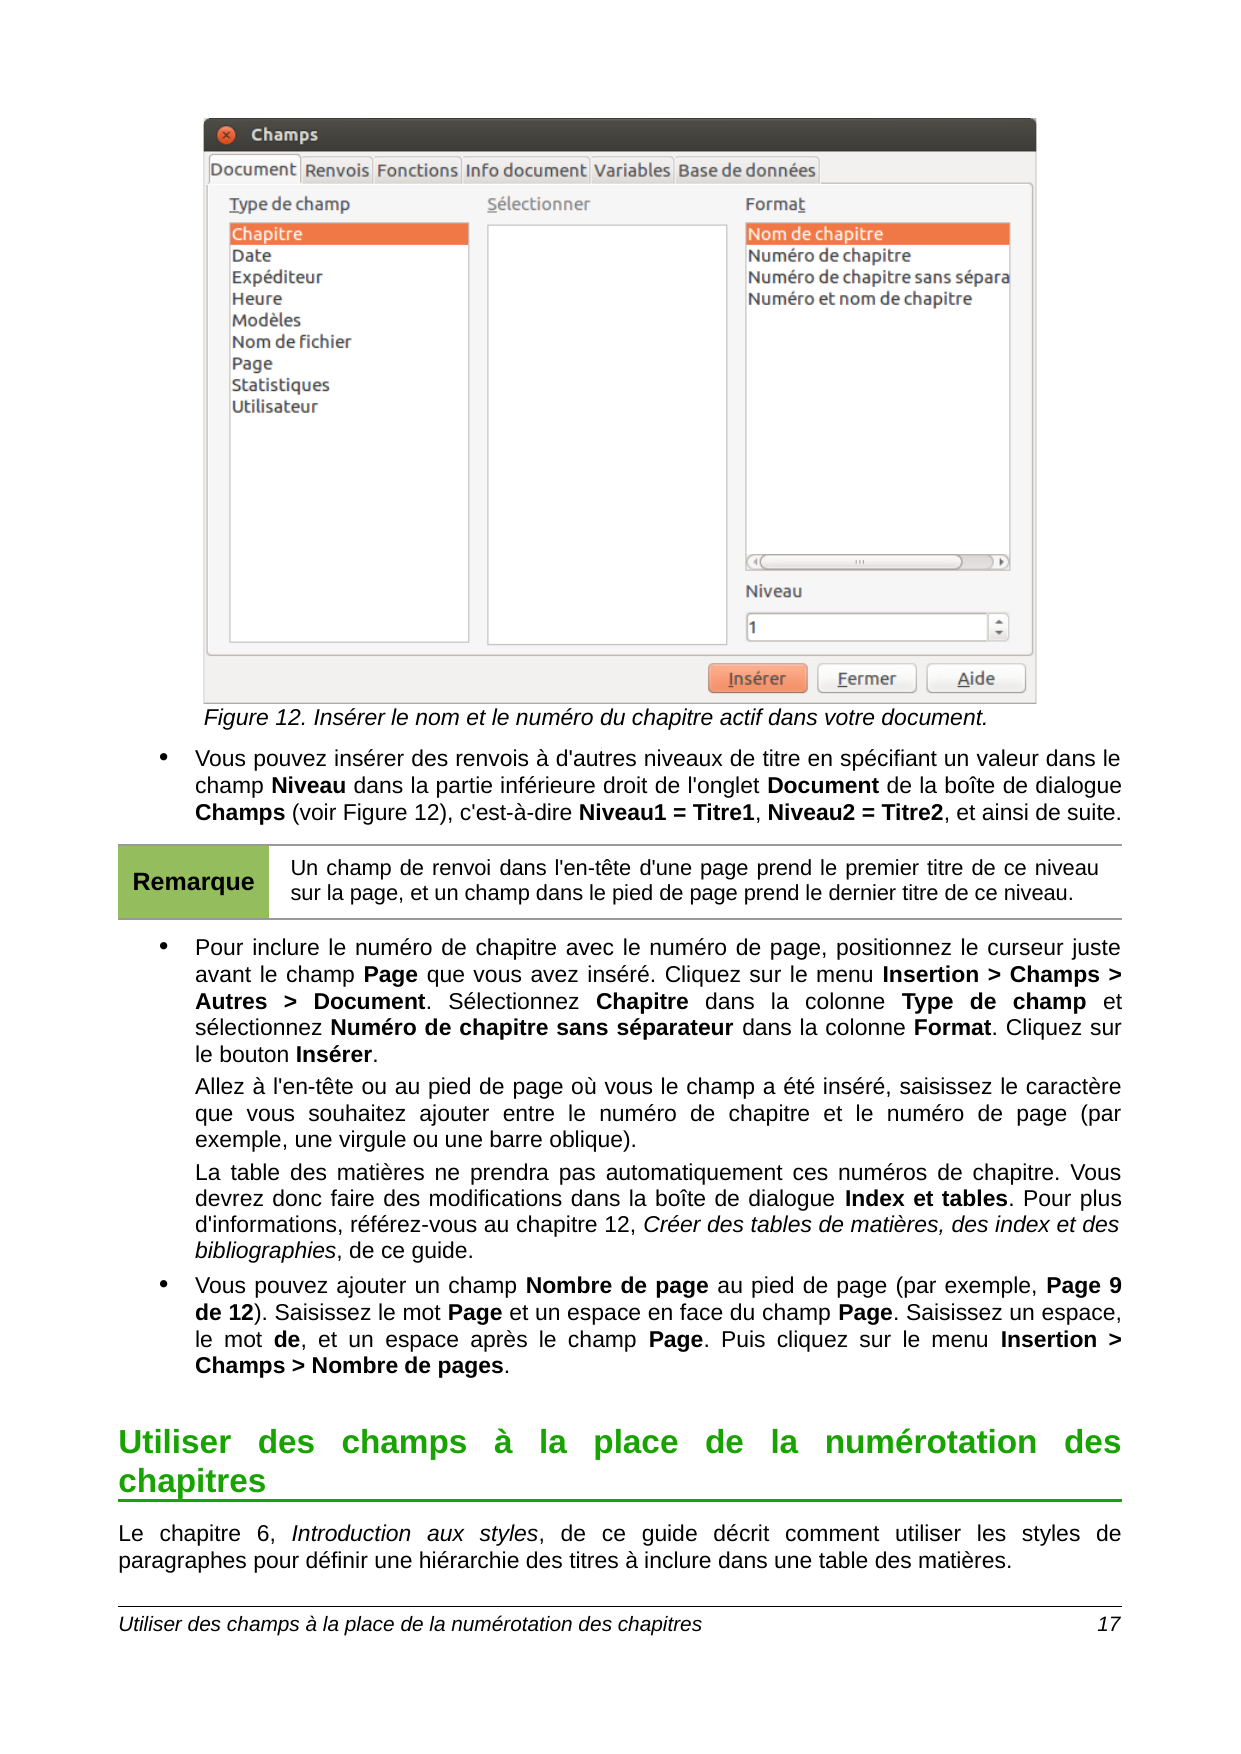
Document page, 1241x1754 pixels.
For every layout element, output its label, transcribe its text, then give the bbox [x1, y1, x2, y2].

table_header Un champ de renvoi dans l'en-tête d'une page prend le premier titre de ce niveau sur la page, et un champ dans le pied de page prend le dernier titre de ce niveau. [269, 846, 1122, 918]
list Vous pouvez ajouter un champ Nombre de page au pied de page (par exemple, Page 9 de 12). Saisissez le mot Page et un espace en face du champ Page. Saisissez un espace, le mot de, et un espace après le champ Page. Puis cliquez sur le menu Insertion > Champs > Nombre de pages. [156, 1270, 1122, 1378]
list Pour inclure le numéro de chapitre avec le numéro de page, positionnez le curseur juste avant le champ Page que vous avez inséré. Cliquez sur le menu Insertion > Champs > Autres > Document. Sélectionnez Chapitre dans la colonne Type de champ et sélectionnez Numéro de chapitre sans séparateur dans la colonne Format. Cliquez sur le bouton Insérer. [156, 932, 1122, 1067]
table_header Remarque [118, 846, 269, 918]
list La table des matières ne prendra pas automatiquement ces numéros de chapitre. Vous devrez donc faire des modifications dans la boîte de dialogue Index et tables. Pour plus d'informations, référez-vous au chapitre 12, Créer des tables de matières, des index et des bibliographies, de ce guide. [195, 1158, 1122, 1264]
list Allez à l'en-tête ou au pied de page où vous le champ a été inséré, saisissez le caractère que vous souhaitez ajouter entre le numéro de chapitre et le numéro de page (par exemple, une virgule ou une barre oblique). [195, 1073, 1122, 1152]
picture [203, 118, 1037, 704]
list Vous pouvez insérer des renvois à d'autres niveaux de titre en spécifiant un valeur dans le champ Niveau dans la partie inférieure droit de l'onglet Document de la boîte de dialogue Champs (voir Figure 12), c'est-à-dire Niveau1 = Titre1, Niveau2 = Titre2, et ainsi de suite. [156, 743, 1122, 825]
text Figure 12. Insérer le nom et le numéro du chapitre actif dans votre document. [204, 704, 1037, 730]
text Le chapitre 6, Introduction aux styles, de ce guide décrit comment utiliser les styles de paragraphes pour définir une hiérarchie des titres à inclure dans une table des matières. [118, 1520, 1122, 1573]
subtitle Utiliser des champs à la place de la numérotation des chapitres [118, 1423, 1122, 1499]
